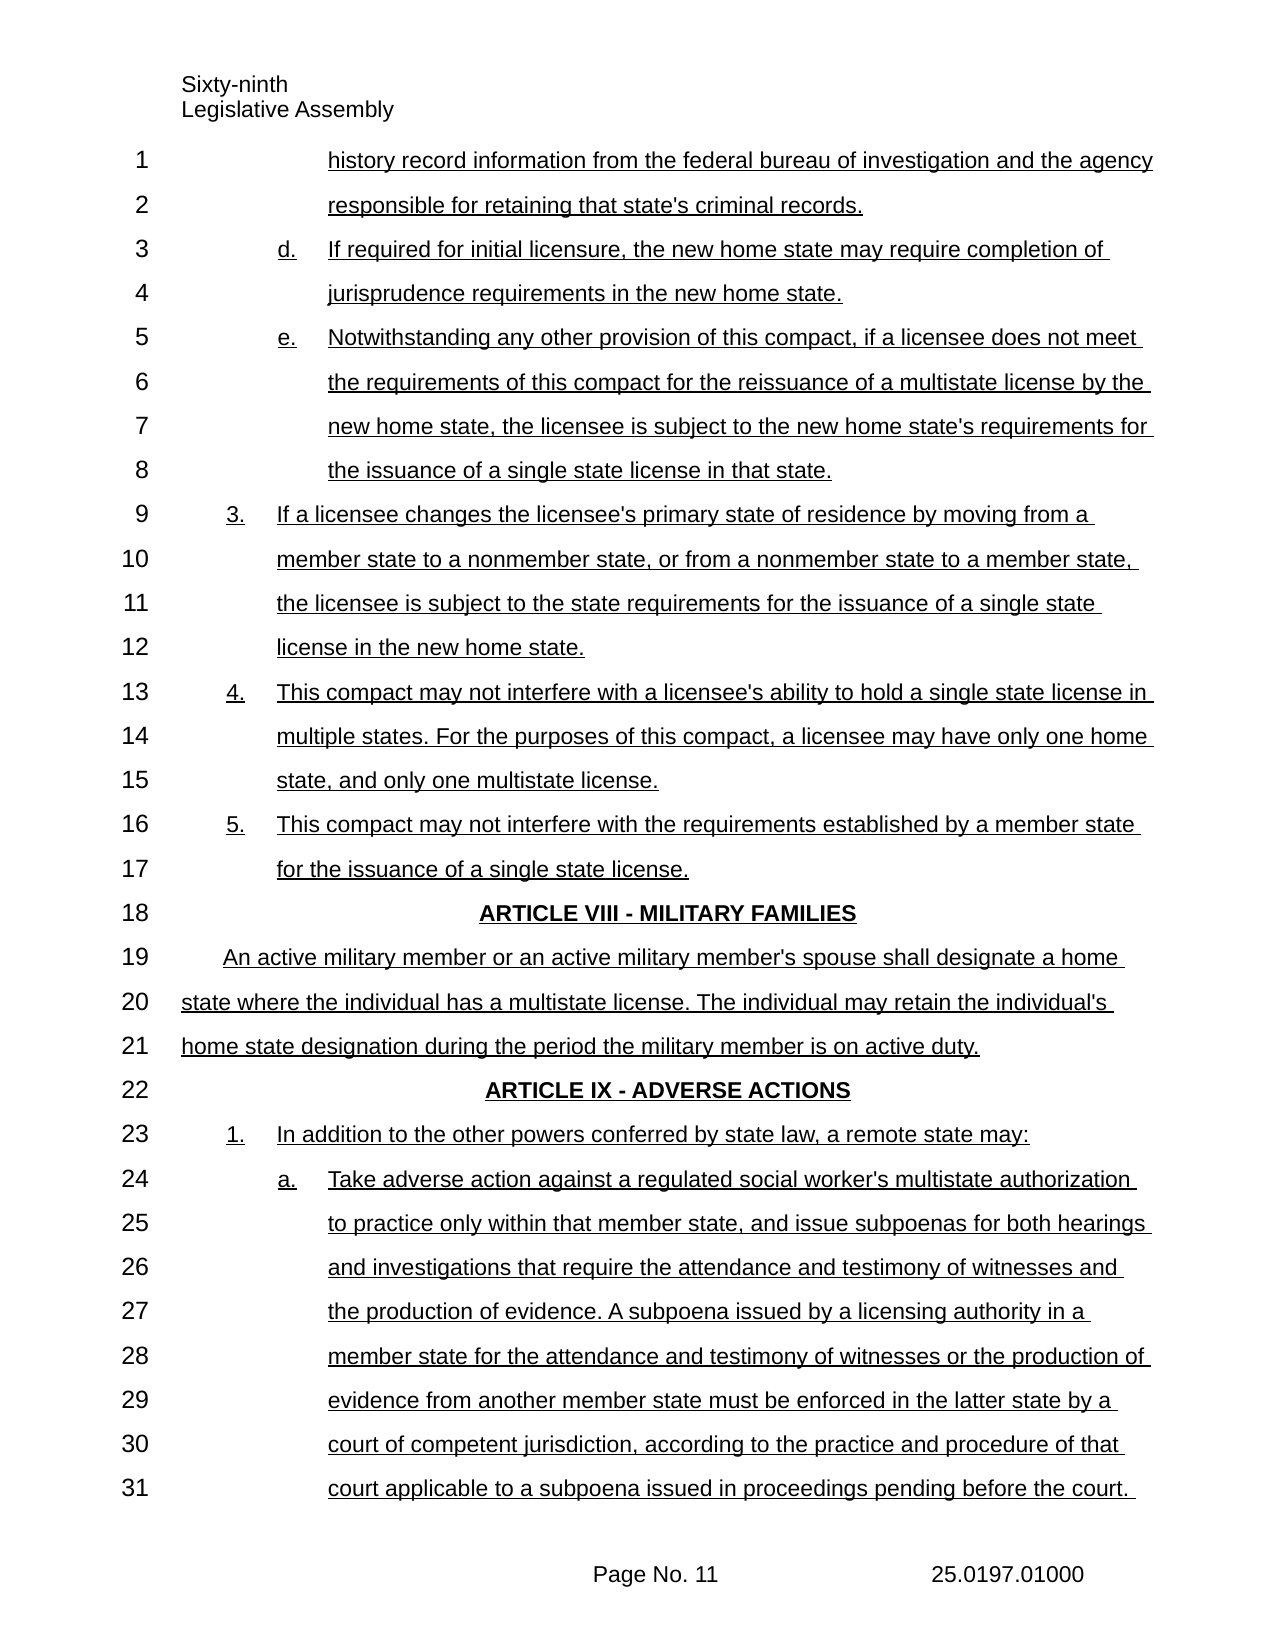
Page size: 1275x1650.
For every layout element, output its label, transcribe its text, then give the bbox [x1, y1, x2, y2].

text ARTICLE IX ‑ ADVERSE ACTIONS [181, 1063, 1154, 1107]
text ARTICLE VIII ‑ MILITARY FAMILIES [181, 886, 1154, 930]
text a. Take adverse action against a regulated social worker's multistate authorization to practice only within that member state, and issue subpoenas for both hearings and investigations that require the attendance and testimony of witnesses and the production of evidence. A subpoena issued by a licensing authority in a member state for the attendance and testimony of witnesses or the production of evidence from another member state must be enforced in the latter state by a court of competent jurisdiction, according to the practice and procedure of that court applicable to a subpoena issued in proceedings pending before the court. [181, 1152, 1154, 1506]
text 1. In addition to the other powers conferred by state law, a remote state may: [181, 1107, 1154, 1152]
text 4. This compact may not interfere with a licensee's ability to hold a single state license in multiple states. For the purposes of this compact, a licensee may have only one home state, and only one multistate license. [181, 664, 1154, 797]
text 3. If a licensee changes the licensee's primary state of residence by moving from a member state to a nonmember state, or from a nonmember state to a member state, the licensee is subject to the state requirements for the issuance of a single state license in the new home state. [181, 487, 1154, 664]
text history record information from the federal bureau of investigation and the agency responsible for retaining that state's criminal records. [181, 133, 1154, 222]
text d. If required for initial licensure, the new home state may require completion of jurisprudence requirements in the new home state. [181, 222, 1154, 310]
text e. Notwithstanding any other provision of this compact, if a licensee does not meet the requirements of this compact for the reissuance of a multistate license by the new home state, the licensee is subject to the new home state's requirements for the issuance of a single state license in that state. [181, 310, 1154, 487]
text An active military member or an active military member's spouse shall designate a home state where the individual has a multistate license. The individual may retain the individual's home state designation during the period the military member is on active duty. [181, 930, 1154, 1063]
text 5. This compact may not interfere with the requirements established by a member state for the issuance of a single state license. [181, 797, 1154, 886]
